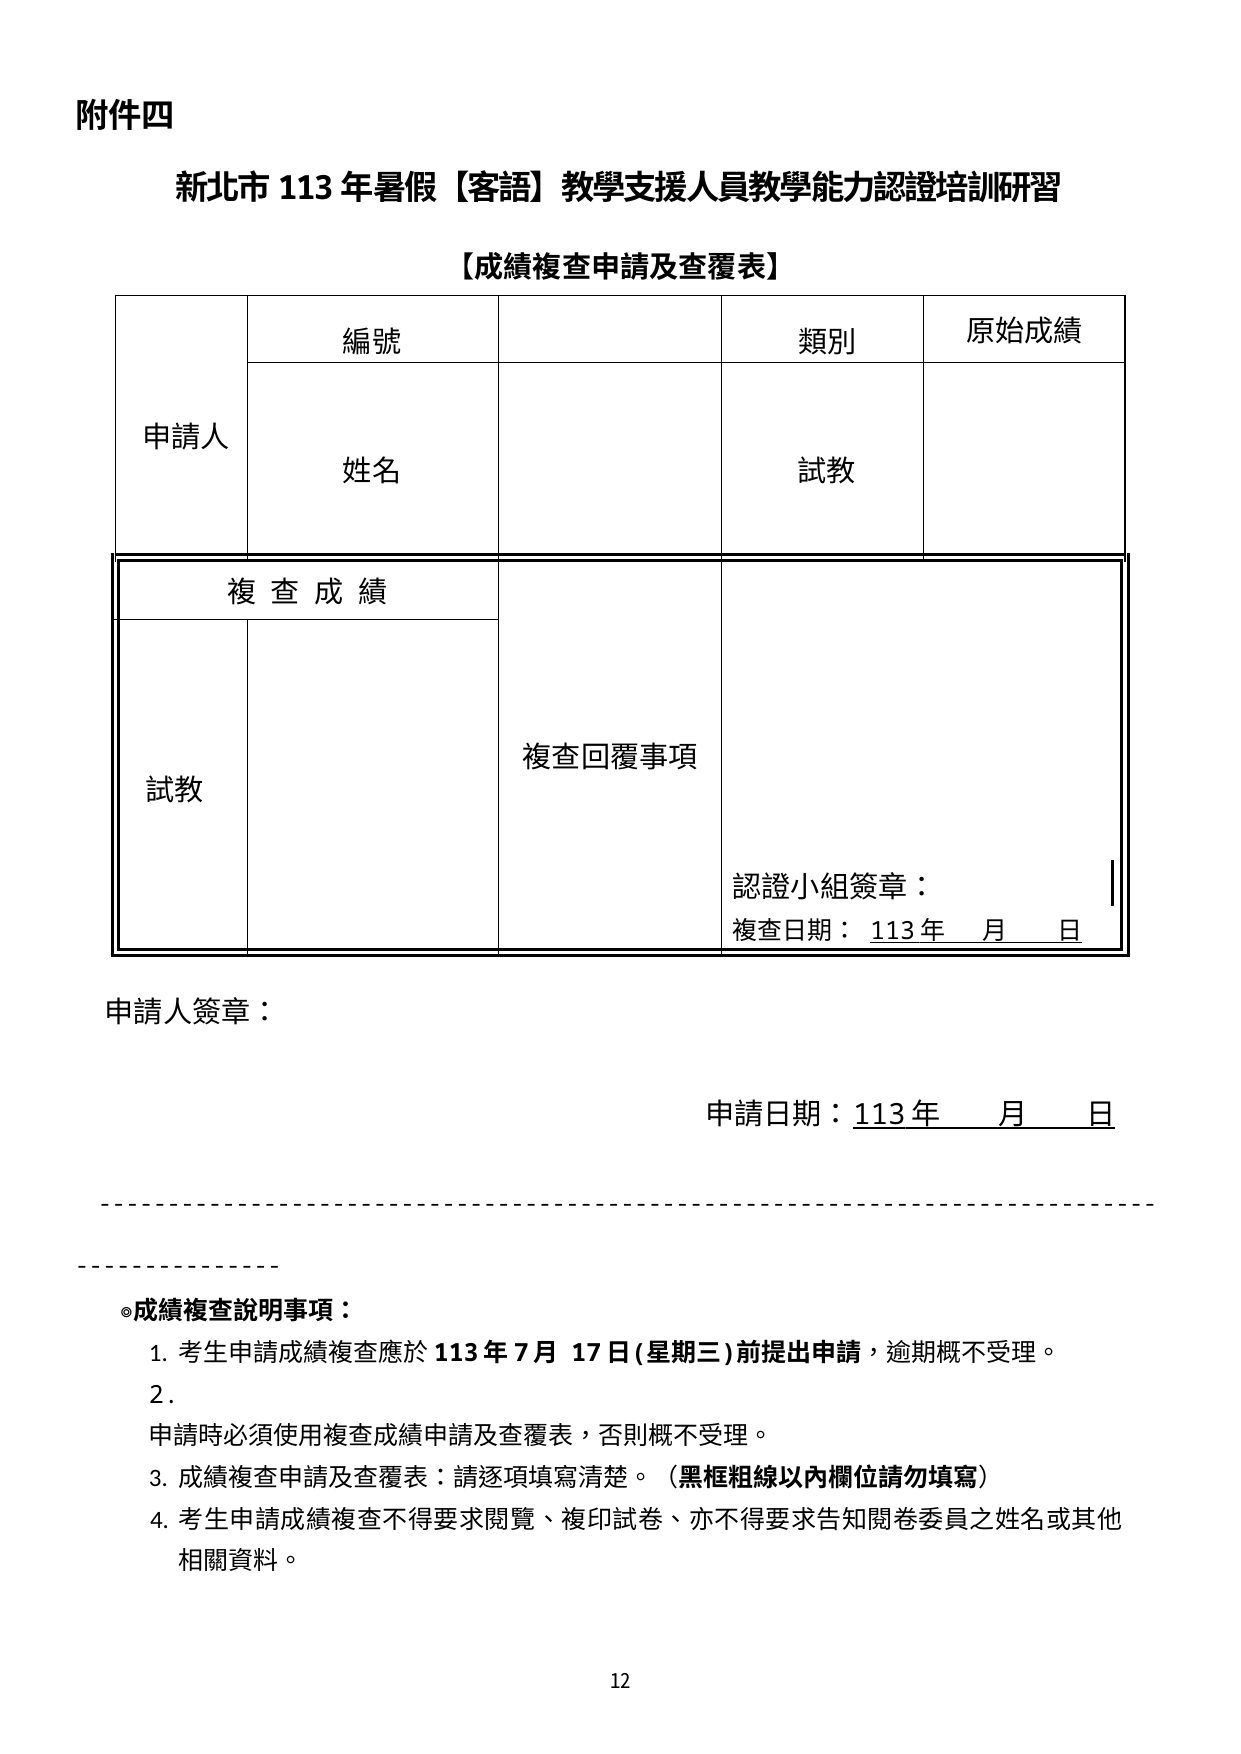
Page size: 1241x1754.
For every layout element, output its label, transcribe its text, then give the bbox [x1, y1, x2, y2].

table_cell 複查回覆事項 [499, 562, 721, 948]
text 附件四 [75, 99, 1165, 135]
text 申請日期：113年 月 日 [75, 1099, 1115, 1131]
table_header 申請人 [116, 296, 247, 553]
table_cell 認證小組簽章： 複查日期： 113年 月 日 [924, 556, 1125, 948]
table_header [499, 296, 721, 362]
list 考生申請成績複查不得要求閱覽、複印試卷、亦不得要求告知閱卷委員之姓名或其他相關資料。 [150, 1494, 1124, 1577]
text 申請人簽章： [104, 988, 1165, 1031]
table_cell [248, 620, 498, 948]
table_header 編號 [248, 296, 498, 362]
table_header 原始成績 [924, 296, 1124, 362]
table_cell 試教 [120, 620, 247, 948]
table_cell 認證小組簽章： 複查日期： 113年 月 日 [722, 562, 1120, 948]
text 【成績複查申請及查覆表】 [75, 227, 1165, 290]
list 考生申請成績複查應於113年7月 17日(星期三)前提出申請，逾期概不受理。 [149, 1327, 1124, 1369]
table_cell 姓名 [248, 363, 498, 553]
list 申請時必須使用複查成績申請及查覆表，否則概不受理。 [149, 1369, 1124, 1452]
text 新北市113年暑假【客語】教學支援人員教學能力認證培訓研習 [75, 150, 1165, 212]
list 成績複查申請及查覆表：請逐項填寫清楚。（黑框粗線以內欄位請勿填寫） [149, 1452, 1124, 1494]
table_cell 試教 [722, 363, 923, 553]
text ◎成績複查說明事項： [119, 1285, 1165, 1327]
table_cell 複 查 成 績 [120, 562, 498, 618]
table_cell [499, 363, 721, 553]
text -------------------------------------------------------------------------------------------- [75, 1160, 1165, 1285]
table_cell [924, 363, 1124, 553]
table_header 類別 [722, 296, 923, 362]
